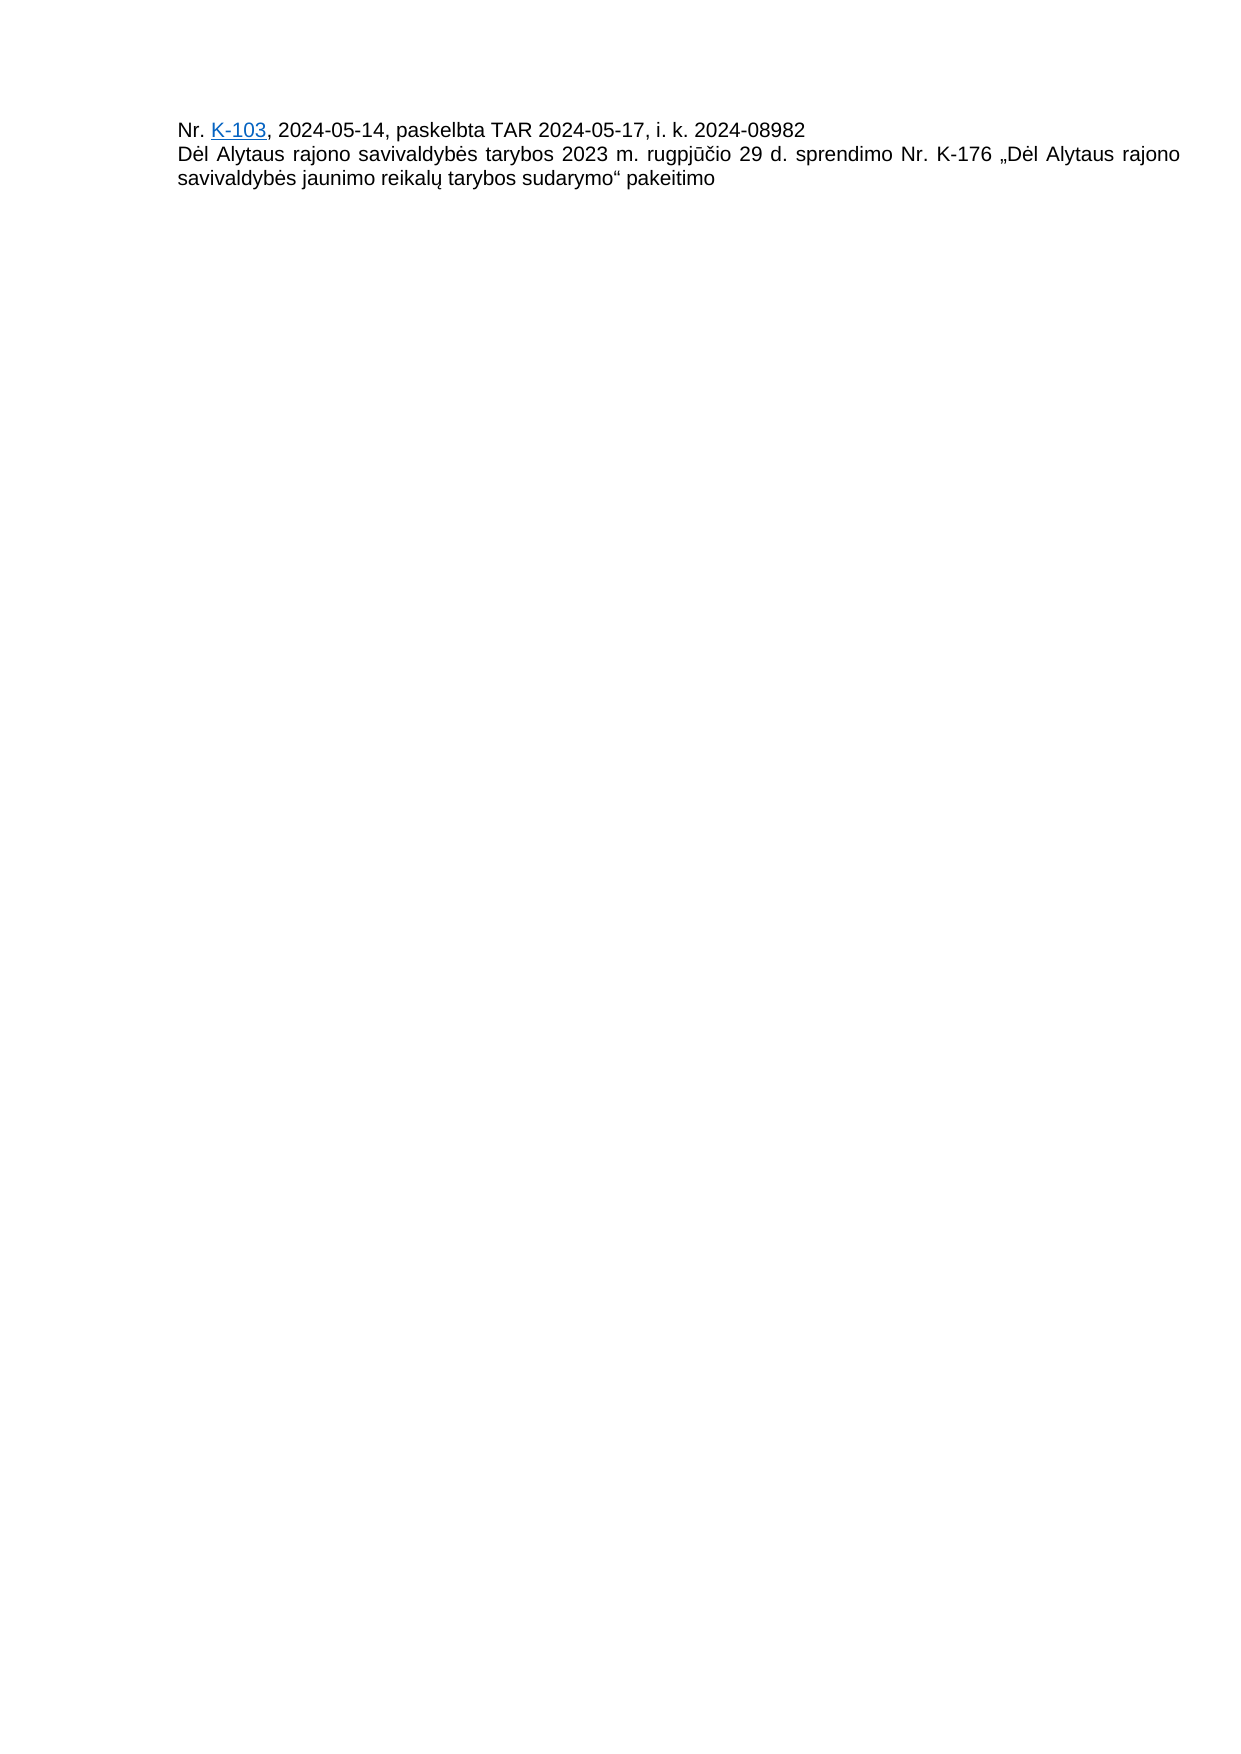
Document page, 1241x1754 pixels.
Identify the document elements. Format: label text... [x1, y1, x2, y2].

text Nr. K-103, 2024-05-14, paskelbta TAR 2024-05-17, i. k. 2024-08982 [177, 118, 1181, 142]
text Dėl Alytaus rajono savivaldybės tarybos 2023 m. rugpjūčio 29 d. sprendimo Nr. K-176 „Dėl Alytaus rajono savivaldybės jaunimo reikalų tarybos sudarymo“ pakeitimo [177, 142, 1181, 190]
